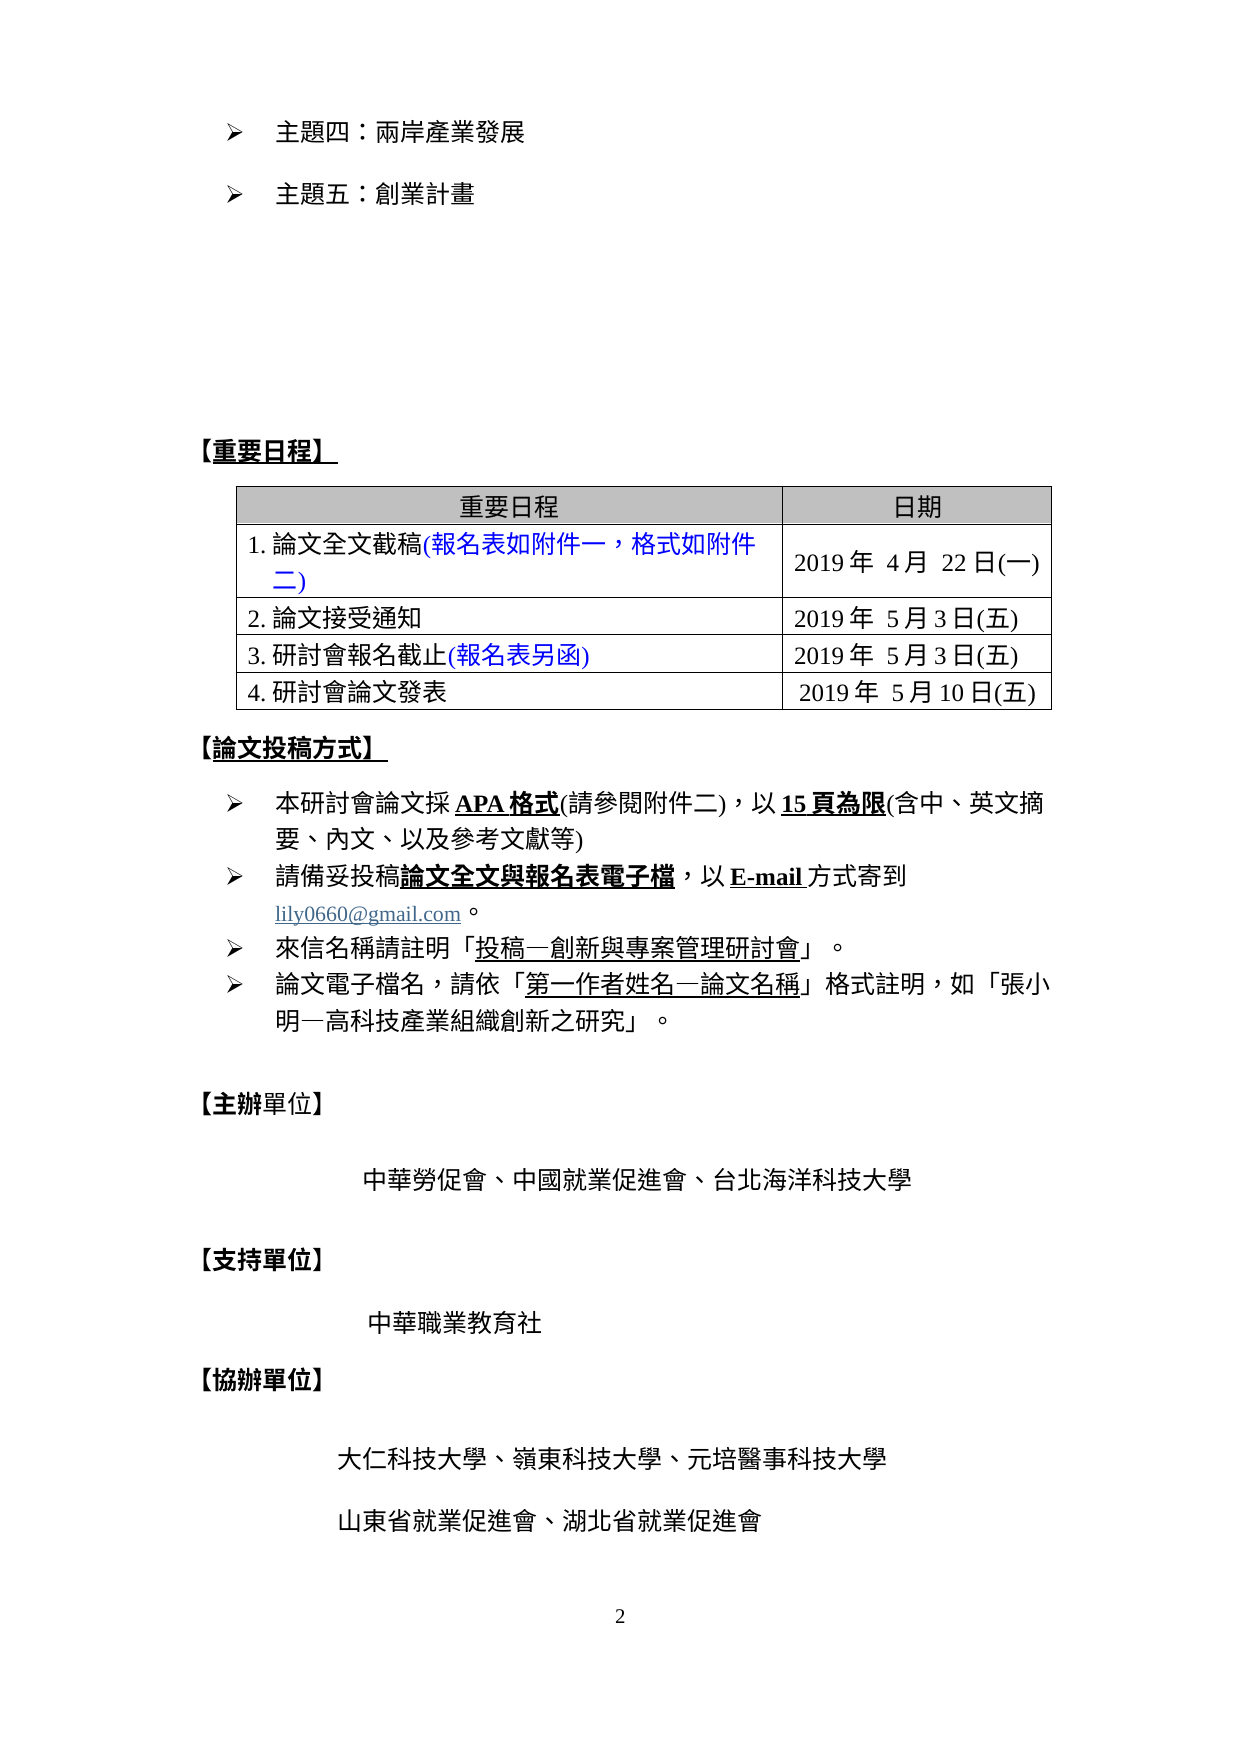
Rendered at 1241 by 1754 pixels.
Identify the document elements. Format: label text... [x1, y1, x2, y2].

table_cell 研討會論文發表 [237, 673, 782, 709]
text 【主辦單位】 [187, 1085, 1053, 1121]
text 【重要日程】 [187, 431, 1053, 467]
list 請備妥投稿論文全文與報名表電子檔，以E-mail方式寄到lily0660@gmail.com。 [225, 856, 1053, 929]
table_cell 2019年 5月3日(五) [783, 598, 1051, 634]
list 論文電子檔名，請依「第一作者姓名—論文名稱」格式註明，如「張小明—高科技產業組織創新之研究」。 [225, 965, 1053, 1037]
table_cell 研討會報名截止(報名表另函) [237, 635, 782, 672]
table_cell 2019年 5月3日(五) [783, 635, 1051, 672]
text 大仁科技大學、嶺東科技大學、元培醫事科技大學 [187, 1416, 1053, 1478]
list 來信名稱請註明「投稿—創新與專案管理研討會」。 [225, 929, 1053, 965]
table_cell 2019年 5月10日(五) [783, 673, 1051, 709]
text 【論文投稿方式】 [187, 729, 1053, 765]
table_header 重要日程 [237, 487, 782, 523]
text 山東省就業促進會、湖北省就業促進會 [187, 1478, 1053, 1541]
list 主題四：兩岸產業發展 [225, 89, 1053, 151]
table_cell 論文接受通知 [237, 598, 782, 634]
text 中華勞促會、中國就業促進會、台北海洋科技大學 [187, 1159, 1053, 1198]
table_cell 論文全文截稿(報名表如附件一，格式如附件二) [237, 525, 782, 597]
text 中華職業教育社 [187, 1279, 1053, 1342]
text 【協辦單位】 [187, 1361, 1053, 1397]
list 本研討會論文採APA格式(請參閱附件二)，以15頁為限(含中、英文摘要、內文、以及參考文獻等) [225, 784, 1053, 856]
text 【支持單位】 [187, 1217, 1053, 1279]
list 主題五：創業計畫 [225, 151, 1053, 214]
table_header 日期 [783, 487, 1051, 523]
table_cell 2019年 4月 22 日(一) [783, 525, 1051, 597]
